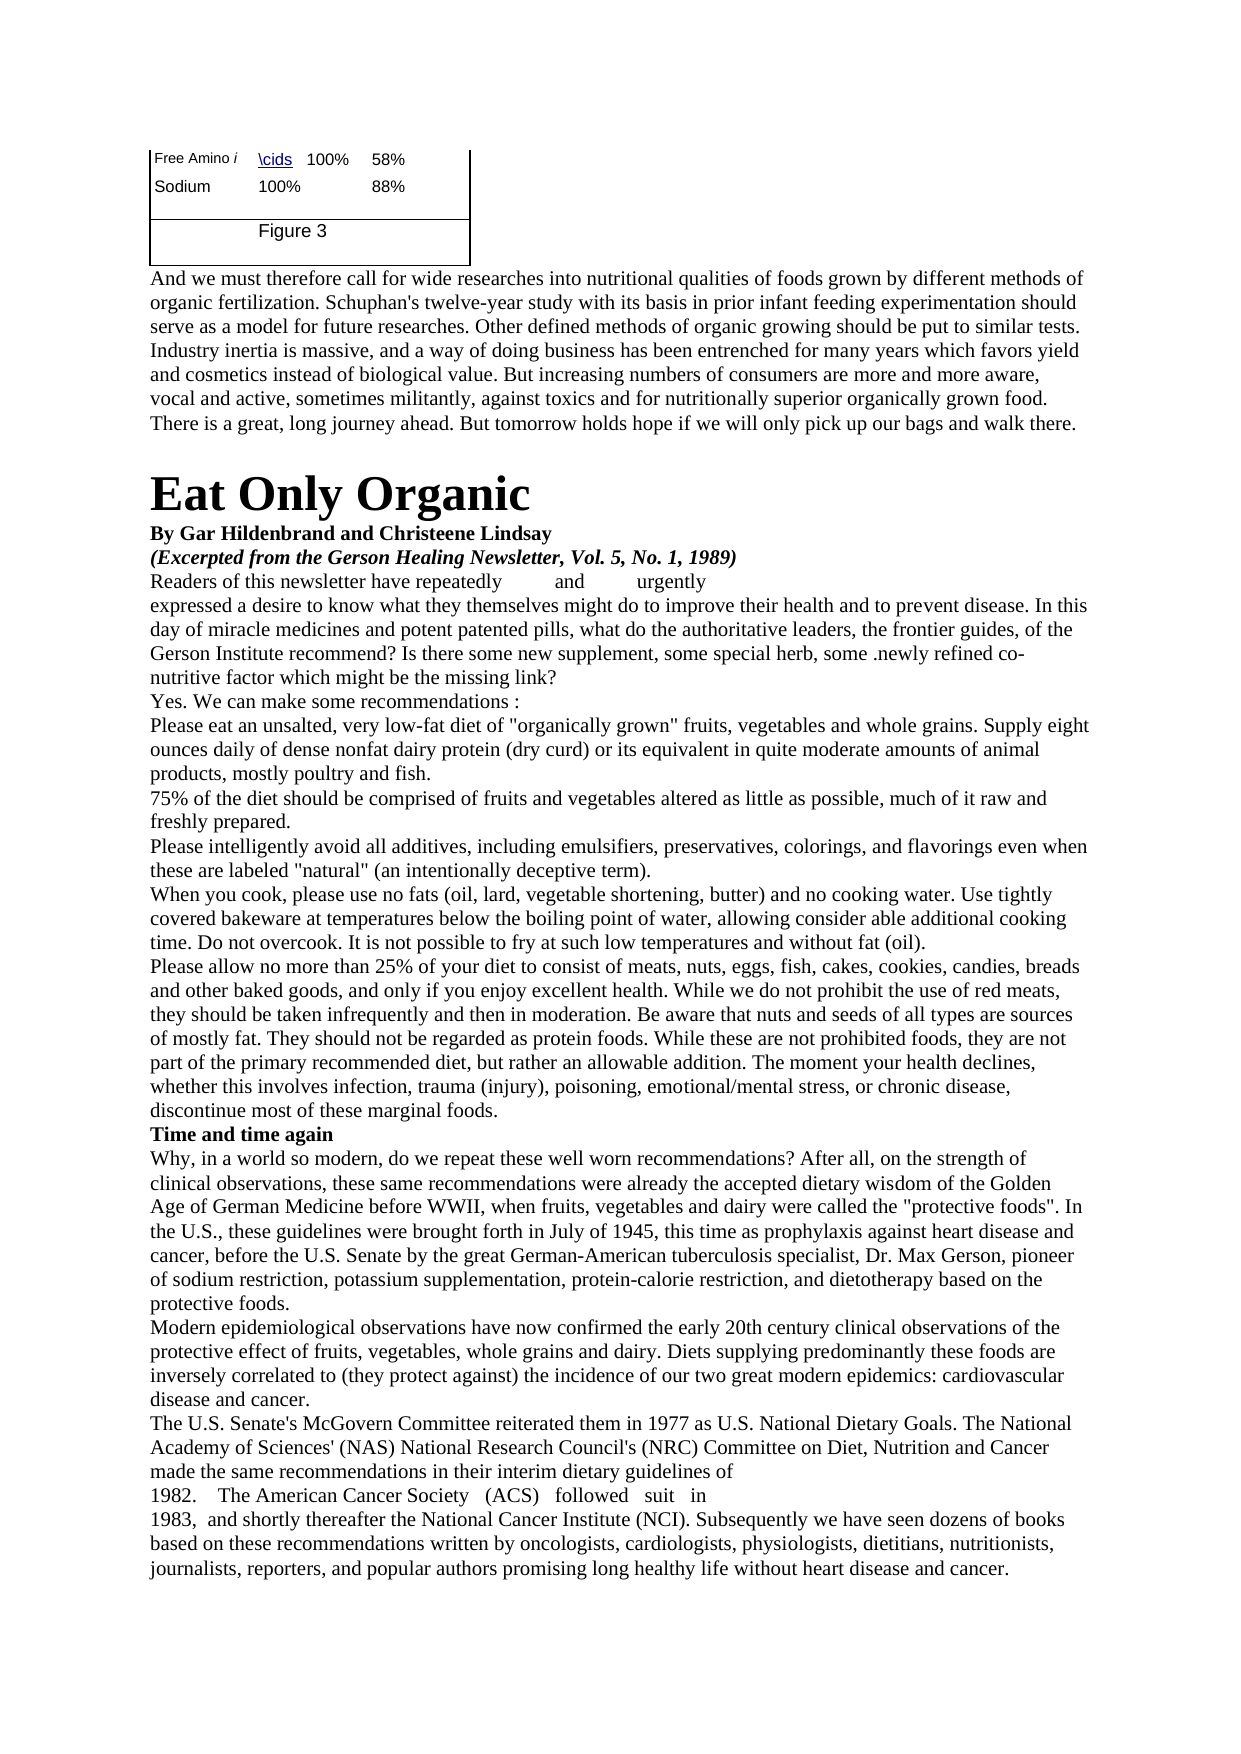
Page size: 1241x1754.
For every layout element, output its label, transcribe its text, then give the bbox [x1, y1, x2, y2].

table_cell 58% [368, 150, 469, 176]
text Readers of this newsletter have repeatedly and urgently [150, 569, 1090, 593]
text (Excerpted from the Gerson Healing Newsletter, Vol. 5, No. 1, 1989) [150, 545, 1090, 569]
table_cell [368, 220, 469, 264]
text Modern epidemiological obser­vations have now confirmed the early 20th century clinical obser­vations of the protective effect of fruits, vegetables, whole grains and dairy. Diets supplying pre­dominantly these foods are inversely correlated to (they pro­tect against) the incidence of our two great modern epidemics: car­diovascular disease and cancer. [150, 1315, 1090, 1411]
text Please allow no more than 25% of your diet to consist of meats, nuts, eggs, fish, cakes, cookies, candies, breads and other baked goods, and only if you enjoy excel­lent health. While we do not pro­hibit the use of red meats, they should be taken infrequently and then in moderation. Be aware that nuts and seeds of all types are sources of mostly fat. They should not be regarded as protein foods. While these are not prohibited foods, they are not part of the pri­mary recommended diet, but rather an allowable addition. The moment your health declines, whether this involves infection, trauma (injury), poisoning, emo­tional/mental stress, or chronic disease, discontinue most of these marginal foods. [150, 954, 1090, 1122]
text And we must therefore call for wide researches into nutritional qualities of foods grown by differ­ent methods of organic fertiliza­tion. Schuphan's twelve-year study with its basis in prior infant feeding experimentation should serve as a model for future researches. Other defined meth­ods of organic growing should be put to similar tests. [150, 266, 1090, 338]
text Please eat an unsalted, very low-fat diet of "organically grown" fruits, vegetables and whole grains. Supply eight ounces daily of dense nonfat dairy protein (dry curd) or its equivalent in quite moderate amounts of animal products, mostly poultry and fish. [150, 713, 1090, 785]
text 75% of the diet should be com­prised of fruits and vegetables altered as little as possible, much of it raw and freshly prepared. [150, 785, 1090, 833]
text The U.S. Senate's McGovern Committee reiterated them in 1977 as U.S. National Dietary Goals. The National Academy of Sciences' (NAS) National Research Council's (NRC) Committee on Diet, Nutrition and Cancer made the same recommendations in their interim dietary guidelines of [150, 1411, 1090, 1483]
table_cell 88% [368, 176, 469, 218]
text 1983, and shortly thereafter the National Cancer Institute (NCI). Subsequently we have seen dozens of books based on these recommendations written by oncologists, cardiologists, physi­ologists, dietitians, nutritionists, journalists, reporters, and popu­lar authors promising long healthy life without heart disease and cancer. [150, 1507, 1090, 1579]
text Time and time again [150, 1122, 1090, 1146]
table_cell 100% [254, 176, 367, 218]
table_cell Free Amino i [151, 150, 254, 176]
text By Gar Hildenbrand and Christeene Lindsay [150, 521, 1090, 545]
text expressed a desire to know what they themselves might do to improve their health and to pre­vent disease. In this day of mira­cle medicines and potent patented pills, what do the authoritative leaders, the frontier guides, of the Gerson Institute recommend? Is there some new supplement, some special herb, some .newly refined co-nutritive factor which might be the missing link? [150, 593, 1090, 689]
text Please intelligently avoid all additives, including emulsifiers, preservatives, colorings, and fla­vorings even when these are labeled "natural" (an intentionally deceptive term). [150, 833, 1090, 882]
text Eat Only Organic [150, 463, 1090, 521]
text Yes. We can make some rec­ommendations : [150, 689, 1090, 713]
text When you cook, please use no fats (oil, lard, vegetable shorten­ing, butter) and no cooking water. Use tightly covered bakeware at temperatures below the boiling point of water, allowing consider able additional cooking time. Do not overcook. It is not possible to fry at such low temperatures and without fat (oil). [150, 882, 1090, 954]
table_cell [151, 220, 254, 264]
table_cell Sodium [151, 176, 254, 218]
table_cell \cids 100% [254, 150, 367, 176]
text There is a great, long journey ahead. But tomorrow holds hope if we will only pick up our bags and walk there. [150, 410, 1090, 434]
table_cell Figure 3 [254, 220, 367, 264]
text Industry inertia is massive, and a way of doing business has been entrenched for many years which favors yield and cosmetics instead of biological value. But increasing numbers of consumers are more and more aware, vocal and active, sometimes militantly, against toxics and for nutrition­ally superior organically grown food. [150, 338, 1090, 410]
text Why, in a world so modern, do we repeat these well worn recommen­dations? After all, on the strength of clinical observations, these same recommendations were already the accepted dietary wis­dom of the Golden Age of German Medicine before WWII, when fruits, vegetables and dairy were called the "protective foods". In the U.S., these guidelines were brought forth in July of 1945, this time as prophylaxis against heart disease and cancer, before the U.S. Senate by the great German-American tuberculosis specialist, Dr. Max Gerson, pioneer of sodium restriction, potassium supplementation, protein-calorie restriction, and dietotherapy based on the protective foods. [150, 1146, 1090, 1315]
text 1982. The American Cancer Society (ACS) followed suit in [150, 1483, 1090, 1507]
